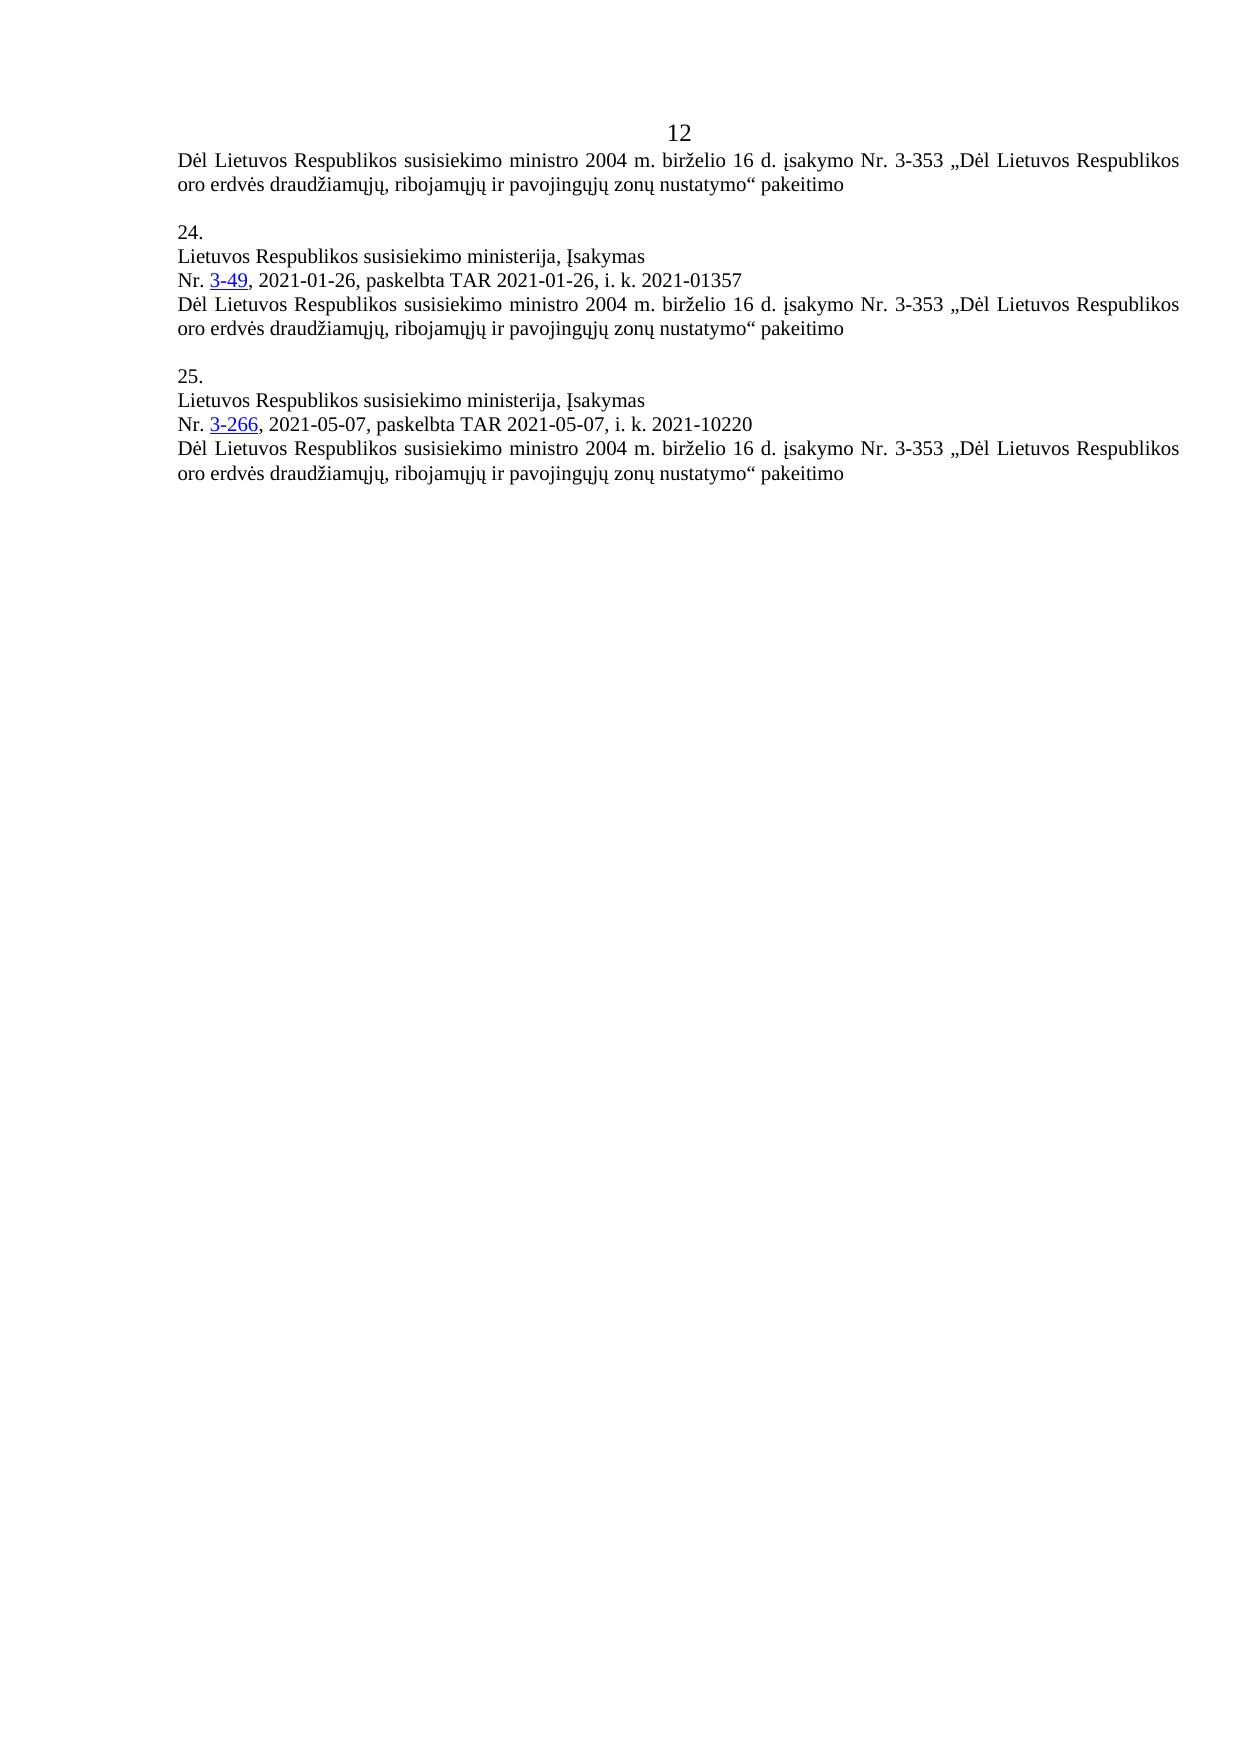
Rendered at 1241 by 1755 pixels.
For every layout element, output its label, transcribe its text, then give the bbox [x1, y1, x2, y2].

text Dėl Lietuvos Respublikos susisiekimo ministro 2004 m. birželio 16 d. įsakymo Nr. 3-353 „Dėl Lietuvos Respublikos oro erdvės draudžiamųjų, ribojamųjų ir pavojingųjų zonų nustatymo“ pakeitimo [177, 436, 1181, 484]
text Nr. 3-266, 2021-05-07, paskelbta TAR 2021-05-07, i. k. 2021-10220 [177, 412, 1181, 436]
text 25. [177, 364, 1181, 388]
text Dėl Lietuvos Respublikos susisiekimo ministro 2004 m. birželio 16 d. įsakymo Nr. 3-353 „Dėl Lietuvos Respublikos oro erdvės draudžiamųjų, ribojamųjų ir pavojingųjų zonų nustatymo“ pakeitimo [177, 292, 1181, 340]
text 24. [177, 220, 1181, 244]
text Dėl Lietuvos Respublikos susisiekimo ministro 2004 m. birželio 16 d. įsakymo Nr. 3-353 „Dėl Lietuvos Respublikos oro erdvės draudžiamųjų, ribojamųjų ir pavojingųjų zonų nustatymo“ pakeitimo [177, 148, 1181, 196]
text Lietuvos Respublikos susisiekimo ministerija, Įsakymas [177, 244, 1181, 268]
text Lietuvos Respublikos susisiekimo ministerija, Įsakymas [177, 388, 1181, 412]
text Nr. 3-49, 2021-01-26, paskelbta TAR 2021-01-26, i. k. 2021-01357 [177, 268, 1181, 292]
